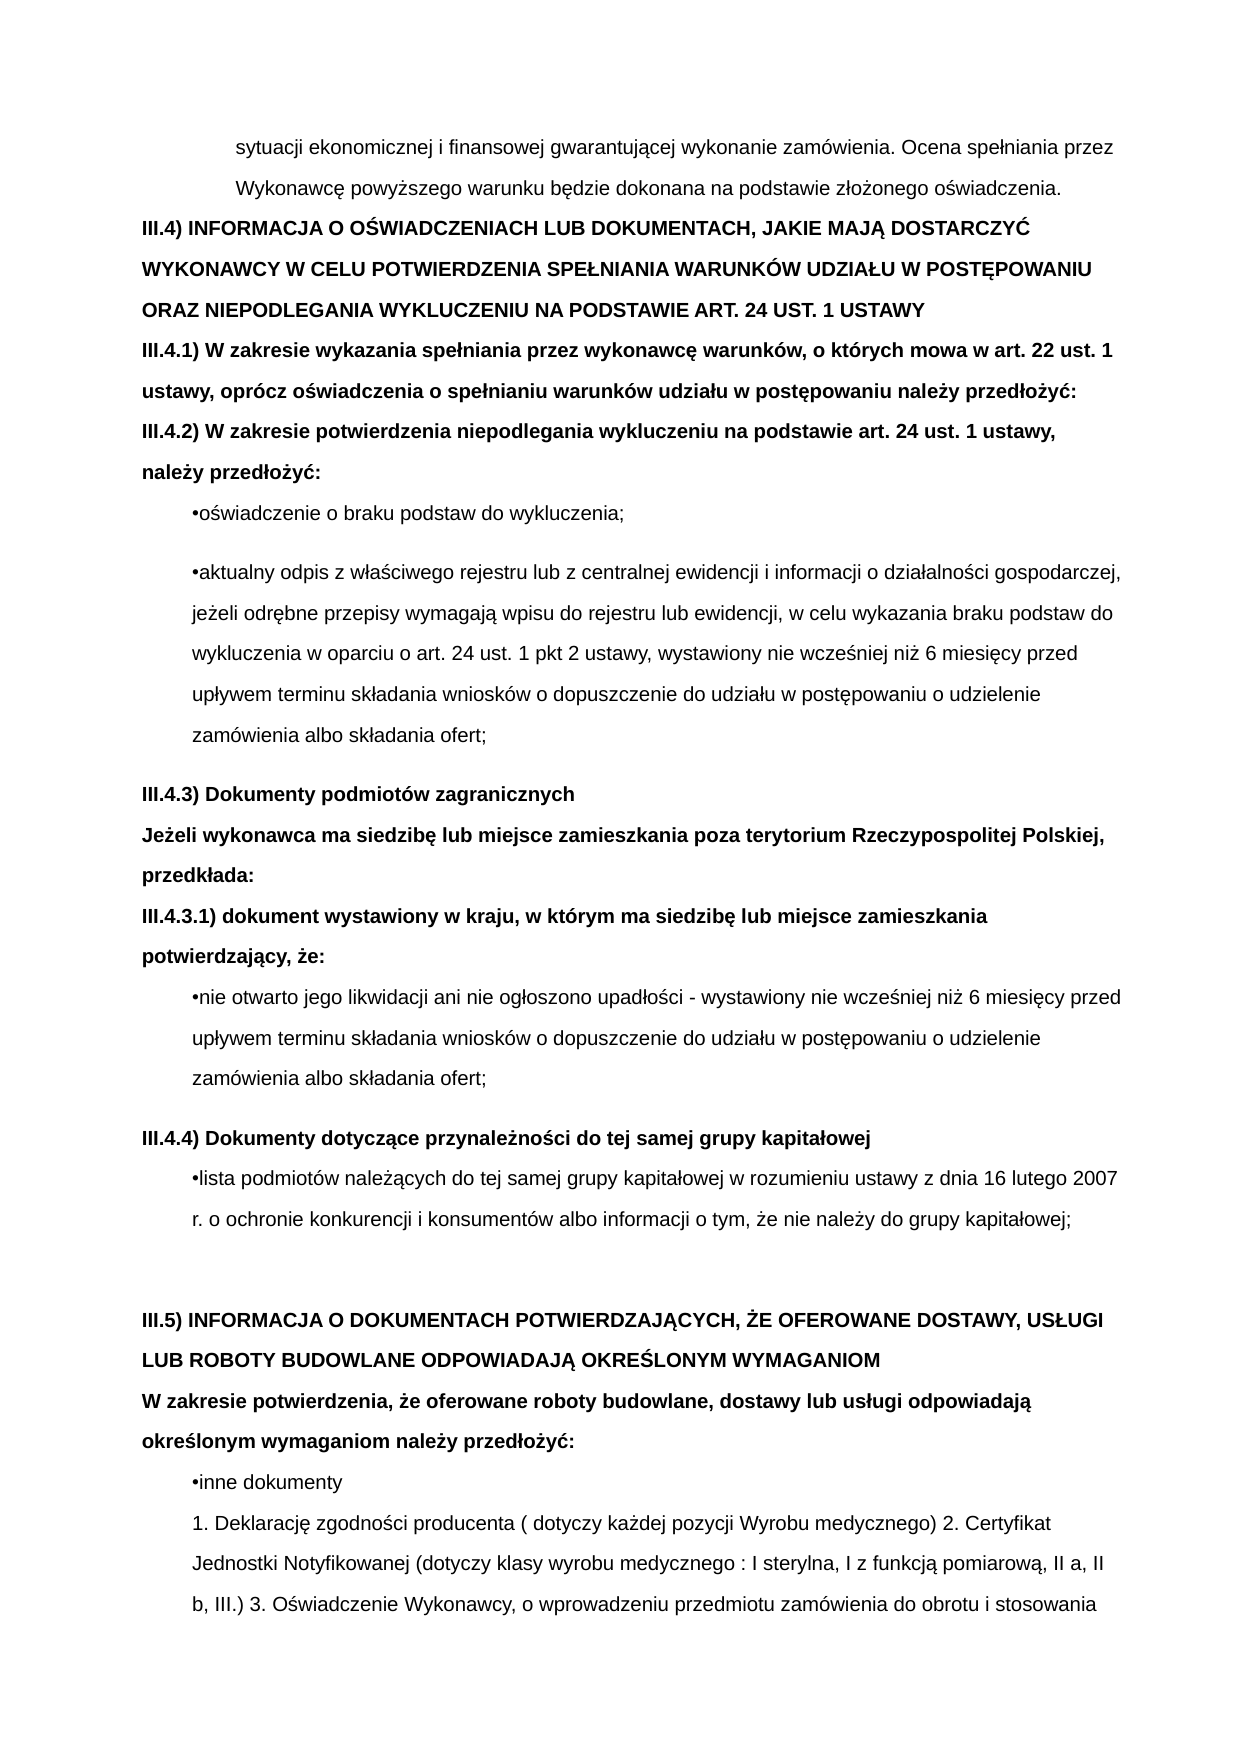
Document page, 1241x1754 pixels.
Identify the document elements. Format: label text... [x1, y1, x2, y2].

list inne dokumenty [118, 1453, 1122, 1494]
text III.4) INFORMACJA O OŚWIADCZENIACH LUB DOKUMENTACH, JAKIE MAJĄ DOSTARCZYĆ WYKONAWCY W CELU POTWIERDZENIA SPEŁNIANIA WARUNKÓW UDZIAŁU W POSTĘPOWANIU ORAZ NIEPODLEGANIA WYKLUCZENIU NA PODSTAWIE ART. 24 UST. 1 USTAWY [142, 199, 1122, 321]
list aktualny odpis z właściwego rejestru lub z centralnej ewidencji i informacji o działalności gospodarczej, jeżeli odrębne przepisy wymagają wpisu do rejestru lub ewidencji, w celu wykazania braku podstaw do wykluczenia w oparciu o art. 24 ust. 1 pkt 2 ustawy, wystawiony nie wcześniej niż 6 miesięcy przed upływem terminu składania wniosków o dopuszczenie do udziału w postępowaniu o udzielenie zamówienia albo składania ofert; [118, 543, 1122, 746]
list lista podmiotów należących do tej samej grupy kapitałowej w rozumieniu ustawy z dnia 16 lutego 2007 r. o ochronie konkurencji i konsumentów albo informacji o tym, że nie należy do grupy kapitałowej; [118, 1149, 1122, 1231]
list sytuacji ekonomicznej i finansowej gwarantującej wykonanie zamówienia. Ocena spełniania przez Wykonawcę powyższego warunku będzie dokonana na podstawie złożonego oświadczenia. [142, 118, 1122, 199]
text W zakresie potwierdzenia, że oferowane roboty budowlane, dostawy lub usługi odpowiadają określonym wymaganiom należy przedłożyć: [142, 1372, 1122, 1453]
text III.4.3.1) dokument wystawiony w kraju, w którym ma siedzibę lub miejsce zamieszkania potwierdzający, że: [142, 887, 1122, 968]
list nie otwarto jego likwidacji ani nie ogłoszono upadłości - wystawiony nie wcześniej niż 6 miesięcy przed upływem terminu składania wniosków o dopuszczenie do udziału w postępowaniu o udzielenie zamówienia albo składania ofert; [118, 968, 1122, 1090]
text III.4.4) Dokumenty dotyczące przynależności do tej samej grupy kapitałowej [142, 1109, 1122, 1149]
text III.4.3) Dokumenty podmiotów zagranicznych [142, 765, 1122, 806]
text III.5) INFORMACJA O DOKUMENTACH POTWIERDZAJĄCYCH, ŻE OFEROWANE DOSTAWY, USŁUGI LUB ROBOTY BUDOWLANE ODPOWIADAJĄ OKREŚLONYM WYMAGANIOM [142, 1291, 1122, 1372]
text III.4.1) W zakresie wykazania spełniania przez wykonawcę warunków, o których mowa w art. 22 ust. 1 ustawy, oprócz oświadczenia o spełnianiu warunków udziału w postępowaniu należy przedłożyć: [142, 321, 1122, 402]
list oświadczenie o braku podstaw do wykluczenia; [118, 484, 1122, 524]
text III.4.2) W zakresie potwierdzenia niepodlegania wykluczeniu na podstawie art. 24 ust. 1 ustawy, należy przedłożyć: [142, 402, 1122, 484]
text Jeżeli wykonawca ma siedzibę lub miejsce zamieszkania poza terytorium Rzeczypospolitej Polskiej, przedkłada: [142, 806, 1122, 887]
list 1. Deklarację zgodności producenta ( dotyczy każdej pozycji Wyrobu medycznego) 2. Certyfikat Jednostki Notyfikowanej (dotyczy klasy wyrobu medycznego : I sterylna, I z funkcją pomiarową, II a, II b, III.) 3. Oświadczenie Wykonawcy, o wprowadzeniu przedmiotu zamówienia do obrotu i stosowania [118, 1494, 1122, 1616]
